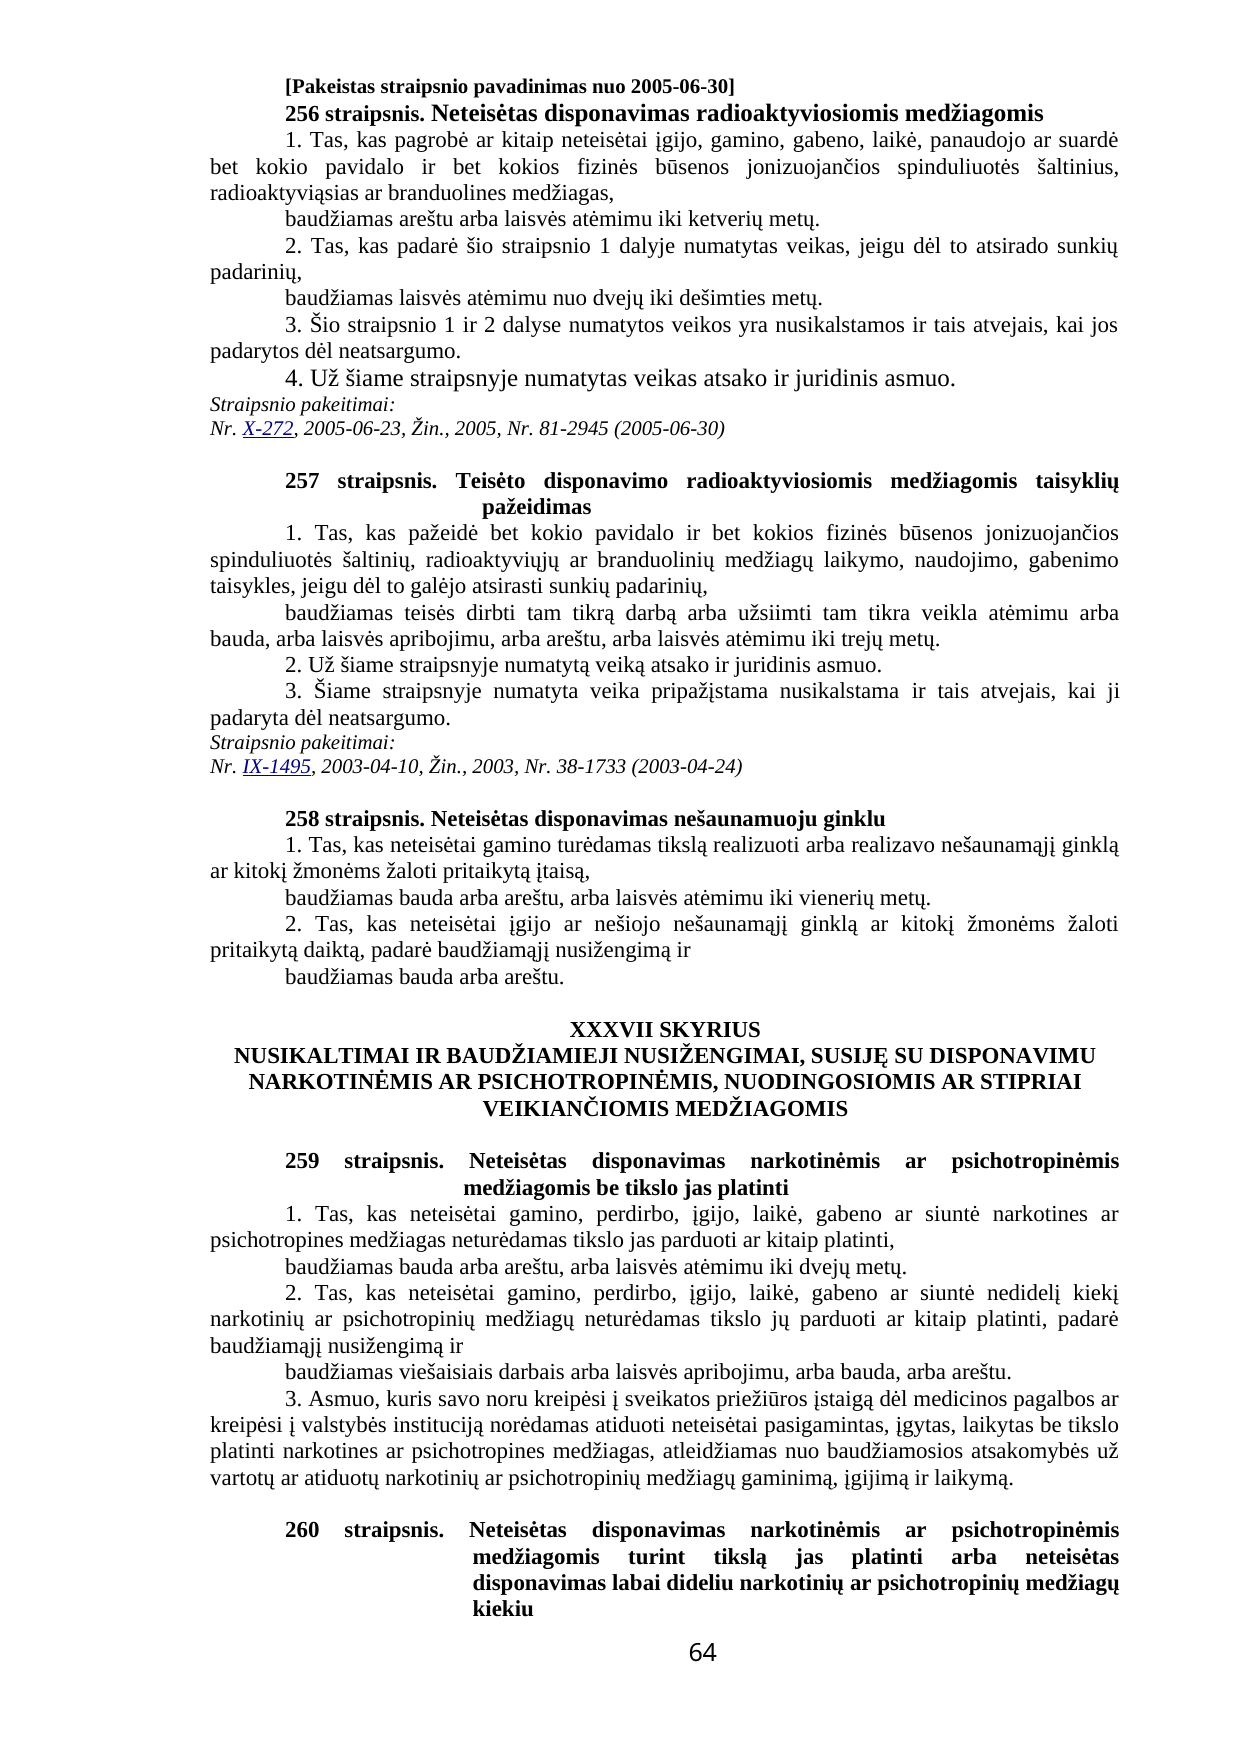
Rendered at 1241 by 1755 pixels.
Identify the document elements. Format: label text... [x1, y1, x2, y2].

text baudžiamas bauda arba areštu, arba laisvės atėmimu iki dvejų metų. [210, 1253, 1120, 1279]
text baudžiamas viešaisiais darbais arba laisvės apribojimu, arba bauda, arba areštu. [210, 1358, 1120, 1384]
text 2. Tas, kas neteisėtai įgijo ar nešiojo nešaunamąjį ginklą ar kitokį žmonėms žaloti pritaikytą daiktą, padarė baudžiamąjį nusižengimą ir [210, 910, 1120, 963]
text 260 straipsnis. Neteisėtas disponavimas narkotinėmis ar psichotropinėmis medžiagomis turint tikslą jas platinti arba neteisėtas disponavimas labai dideliu narkotinių ar psichotropinių medžiagų kiekiu [285, 1516, 1120, 1622]
text 1. Tas, kas pagrobė ar kitaip neteisėtai įgijo, gamino, gabeno, laikė, panaudojo ar suardė bet kokio pavidalo ir bet kokios fizinės būsenos jonizuojančios spinduliuotės šaltinius, radioaktyviąsias ar branduolines medžiagas, [210, 126, 1120, 205]
text 3. Asmuo, kuris savo noru kreipėsi į sveikatos priežiūros įstaigą dėl medicinos pagalbos ar kreipėsi į valstybės instituciją norėdamas atiduoti neteisėtai pasigamintas, įgytas, laikytas be tikslo platinti narkotines ar psichotropines medžiagas, atleidžiamas nuo baudžiamosios atsakomybės už vartotų ar atiduotų narkotinių ar psichotropinių medžiagų gaminimą, įgijimą ir laikymą. [210, 1384, 1120, 1490]
text 3. Šiame straipsnyje numatyta veika pripažįstama nusikalstama ir tais atvejais, kai ji padaryta dėl neatsargumo. [210, 678, 1120, 730]
text baudžiamas areštu arba laisvės atėmimu iki ketverių metų. [210, 205, 1120, 232]
text [Pakeistas straipsnio pavadinimas nuo 2005-06-30] [285, 73, 1120, 98]
text NUSIKALTIMAI IR BAUDŽIAMIEJI NUSIŽENGIMAI, SUSIJĘ SU DISPONAVIMU NARKOTINĖMIS AR PSICHOTROPINĖMIS, NUODINGOSIOMIS AR STIPRIAI VEIKIANČIOMIS MEDŽIAGOMIS [210, 1042, 1120, 1121]
text 2. Už šiame straipsnyje numatytą veiką atsako ir juridinis asmuo. [210, 651, 1120, 678]
text baudžiamas bauda arba areštu. [210, 963, 1120, 989]
text 2. Tas, kas padarė šio straipsnio 1 dalyje numatytas veikas, jeigu dėl to atsirado sunkių padarinių, [210, 232, 1120, 284]
text 259 straipsnis. Neteisėtas disponavimas narkotinėmis ar psichotropinėmis medžiagomis be tikslo jas platinti [285, 1147, 1120, 1200]
text 256 straipsnis. Neteisėtas disponavimas radioaktyviosiomis medžiagomis [285, 98, 1120, 126]
text Straipsnio pakeitimai: [210, 392, 1120, 416]
text Nr. IX-1495, 2003-04-10, Žin., 2003, Nr. 38-1733 (2003-04-24) [210, 754, 1120, 778]
text baudžiamas teisės dirbti tam tikrą darbą arba užsiimti tam tikra veikla atėmimu arba bauda, arba laisvės apribojimu, arba areštu, arba laisvės atėmimu iki trejų metų. [210, 598, 1120, 651]
text 1. Tas, kas neteisėtai gamino, perdirbo, įgijo, laikė, gabeno ar siuntė narkotines ar psichotropines medžiagas neturėdamas tikslo jas parduoti ar kitaip platinti, [210, 1200, 1120, 1253]
text 1. Tas, kas pažeidė bet kokio pavidalo ir bet kokios fizinės būsenos jonizuojančios spinduliuotės šaltinių, radioaktyviųjų ar branduolinių medžiagų laikymo, naudojimo, gabenimo taisykles, jeigu dėl to galėjo atsirasti sunkių padarinių, [210, 519, 1120, 598]
text baudžiamas laisvės atėmimu nuo dvejų iki dešimties metų. [210, 284, 1120, 311]
text XXXVII SKYRIUS [210, 1016, 1120, 1042]
text Nr. X-272, 2005-06-23, Žin., 2005, Nr. 81-2945 (2005-06-30) [210, 416, 1120, 440]
text 2. Tas, kas neteisėtai gamino, perdirbo, įgijo, laikė, gabeno ar siuntė nedidelį kiekį narkotinių ar psichotropinių medžiagų neturėdamas tikslo jų parduoti ar kitaip platinti, padarė baudžiamąjį nusižengimą ir [210, 1279, 1120, 1358]
text 4. Už šiame straipsnyje numatytas veikas atsako ir juridinis asmuo. [210, 363, 1120, 392]
text 258 straipsnis. Neteisėtas disponavimas nešaunamuoju ginklu [210, 805, 1120, 831]
text 3. Šio straipsnio 1 ir 2 dalyse numatytos veikos yra nusikalstamos ir tais atvejais, kai jos padarytos dėl neatsargumo. [210, 311, 1120, 363]
text baudžiamas bauda arba areštu, arba laisvės atėmimu iki vienerių metų. [210, 884, 1120, 910]
text Straipsnio pakeitimai: [210, 730, 1120, 754]
text 1. Tas, kas neteisėtai gamino turėdamas tikslą realizuoti arba realizavo nešaunamąjį ginklą ar kitokį žmonėms žaloti pritaikytą įtaisą, [210, 831, 1120, 884]
text 257 straipsnis. Teisėto disponavimo radioaktyviosiomis medžiagomis taisyklių pažeidimas [285, 467, 1120, 519]
